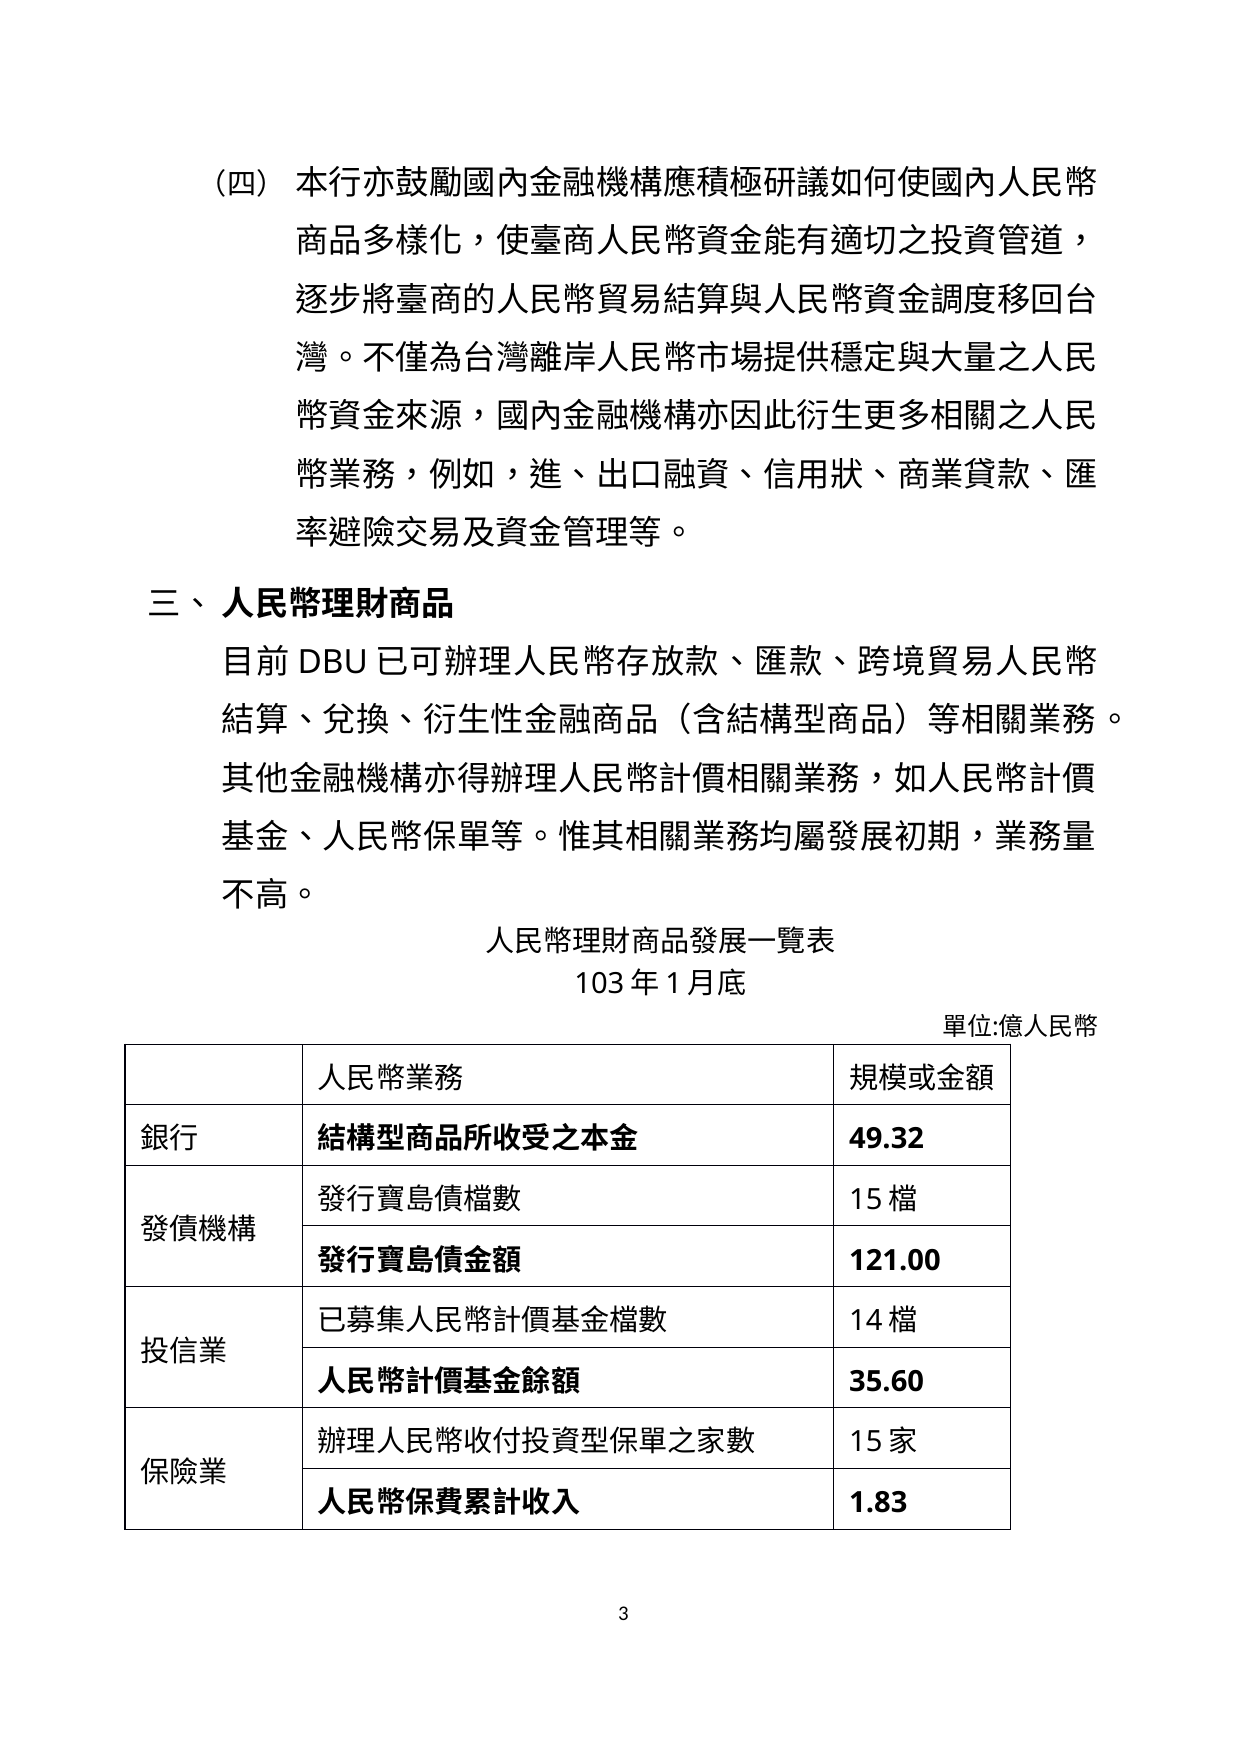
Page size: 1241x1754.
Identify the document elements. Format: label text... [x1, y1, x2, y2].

table_cell 已募集人民幣計價基金檔數 [303, 1287, 833, 1347]
list 單位:億人民幣 [198, 1002, 1098, 1043]
table_cell 15家 [834, 1408, 1010, 1468]
table_cell 15檔 [834, 1166, 1010, 1225]
table_cell 發行寶島債檔數 [303, 1166, 833, 1225]
table_cell 49.32 [834, 1105, 1010, 1165]
table_cell 14檔 [834, 1287, 1010, 1347]
table_header [126, 1045, 302, 1104]
table_cell 1.83 [834, 1469, 1010, 1528]
list 人民幣理財商品發展一覽表 [222, 918, 1098, 960]
table_cell 銀行 [126, 1105, 302, 1165]
table_cell 35.60 [834, 1348, 1010, 1407]
list 目前DBU已可辦理人民幣存放款、匯款、跨境貿易人民幣結算、兌換、衍生性金融商品（含結構型商品）等相關業務。其他金融機構亦得辦理人民幣計價相關業務，如人民幣計價基金、人民幣保單等。惟其相關業務均屬發展初期，業務量不高。 [222, 627, 1098, 918]
table_cell 投信業 [126, 1287, 302, 1407]
table_cell 人民幣保費累計收入 [303, 1469, 833, 1528]
table_cell 發債機構 [126, 1166, 302, 1286]
table_header 人民幣業務 [303, 1045, 833, 1104]
list 103年1月底 [222, 960, 1098, 1002]
list 本行亦鼓勵國內金融機構應積極研議如何使國內人民幣商品多樣化，使臺商人民幣資金能有適切之投資管道，逐步將臺商的人民幣貿易結算與人民幣資金調度移回台灣。不僅為台灣離岸人民幣市場提供穩定與大量之人民幣資金來源，國內金融機構亦因此衍生更多相關之人民幣業務，例如，進、出口融資、信用狀、商業貸款、匯率避險交易及資金管理等。 [198, 148, 1098, 556]
table_cell 121.00 [834, 1226, 1010, 1286]
table_cell 辦理人民幣收付投資型保單之家數 [303, 1408, 833, 1468]
table_cell 結構型商品所收受之本金 [303, 1105, 833, 1165]
table_header 規模或金額 [834, 1045, 1010, 1104]
table_cell 發行寶島債金額 [303, 1226, 833, 1286]
table_cell 人民幣計價基金餘額 [303, 1348, 833, 1407]
list 人民幣理財商品 [148, 568, 1098, 627]
table_cell 保險業 [126, 1408, 302, 1528]
